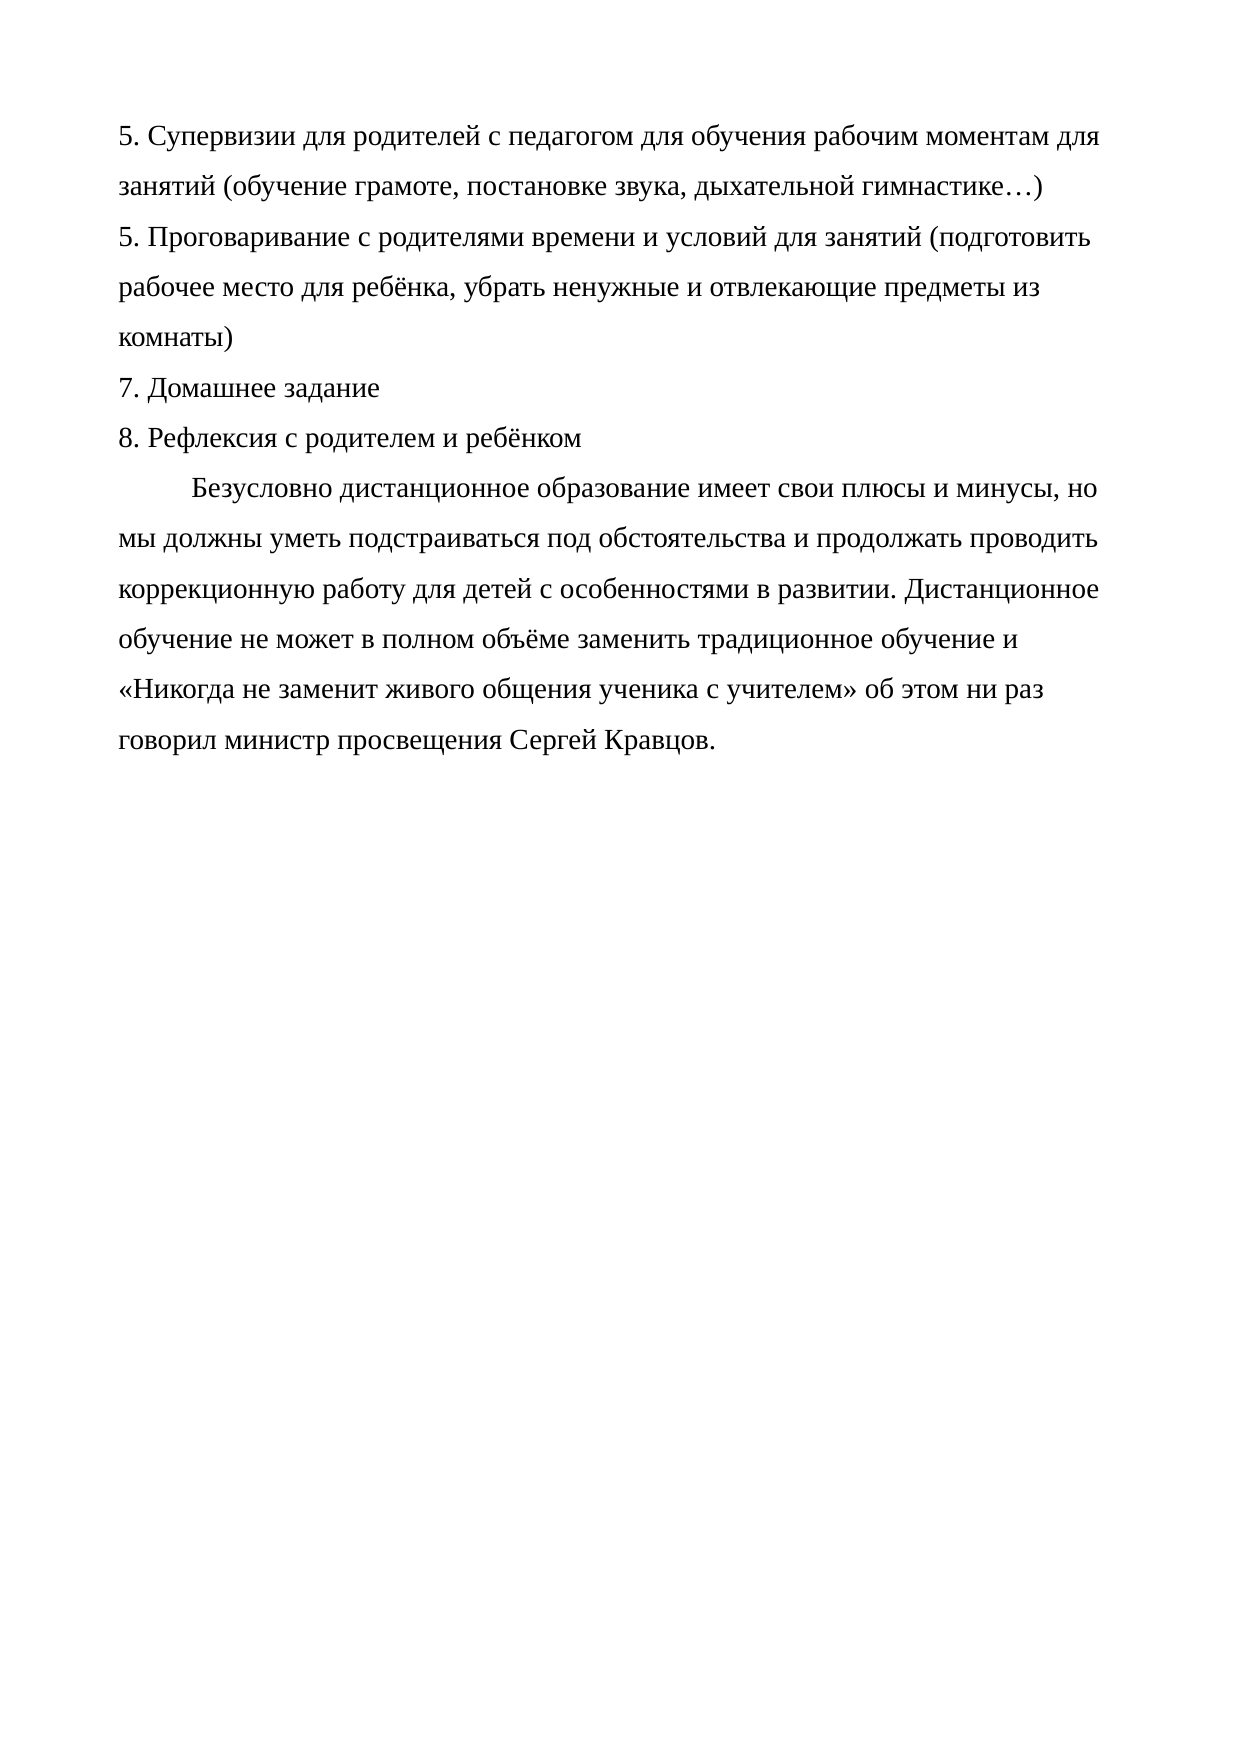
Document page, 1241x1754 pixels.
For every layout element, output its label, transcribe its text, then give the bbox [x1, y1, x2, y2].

text Безусловно дистанционное образование имеет свои плюсы и минусы, но мы должны уметь подстраиваться под обстоятельства и продолжать проводить коррекционную работу для детей с особенностями в развитии. Дистанционное обучение не может в полном объёме заменить традиционное обучение и «Никогда не заменит живого общения ученика с учителем» об этом ни раз говорил министр просвещения Сергей Кравцов. [118, 470, 1122, 755]
text 5. Проговаривание с родителями времени и условий для занятий (подготовить рабочее место для ребёнка, убрать ненужные и отвлекающие предметы из комнаты) [118, 219, 1122, 353]
text 8. Рефлексия с родителем и ребёнком [118, 420, 1122, 453]
text 5. Супервизии для родителей с педагогом для обучения рабочим моментам для занятий (обучение грамоте, постановке звука, дыхательной гимнастике…) [118, 118, 1122, 202]
text 7. Домашнее задание [118, 370, 1122, 403]
